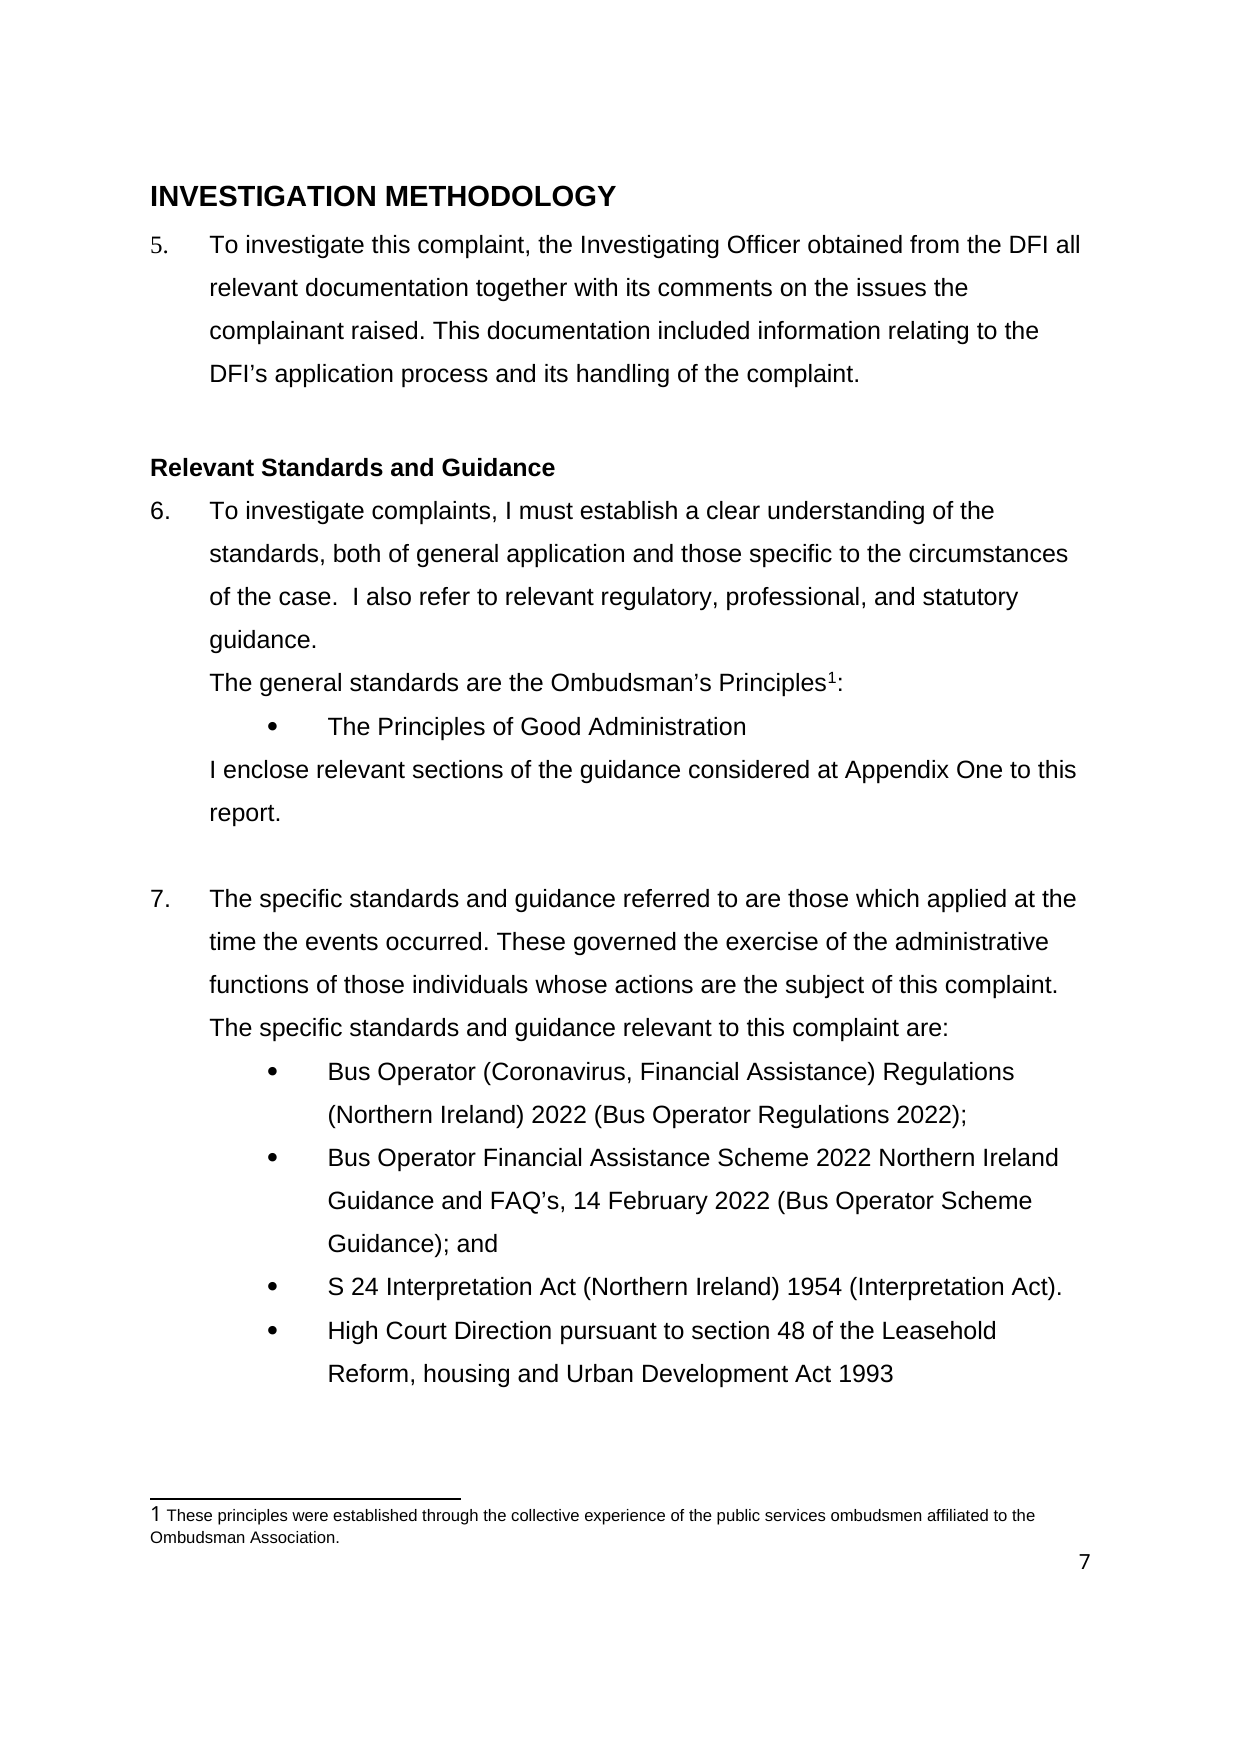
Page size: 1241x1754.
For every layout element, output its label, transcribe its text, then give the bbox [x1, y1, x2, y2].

text These principles were established through the collective experience of the public services ombudsmen affiliated to the Ombudsman Association. [150, 1499, 1090, 1547]
list Bus Operator (Coronavirus, Financial Assistance) Regulations (Northern Ireland) 2022 (Bus Operator Regulations 2022); [268, 1057, 1090, 1128]
text Relevant Standards and Guidance [150, 453, 1090, 481]
text The specific standards and guidance relevant to this complaint are: [150, 1013, 1090, 1042]
list The Principles of Good Administration [268, 711, 1090, 740]
list High Court Direction pursuant to section 48 of the Leasehold Reform, housing and Urban Development Act 1993 [268, 1316, 1090, 1388]
list To investigate this complaint, the Investigating Officer obtained from the DFI all relevant documentation together with its comments on the issues the complainant raised. This documentation included information relating to the DFI’s application process and its handling of the complaint. [150, 230, 1090, 388]
list The specific standards and guidance referred to are those which applied at the time the events occurred. These governed the exercise of the administrative functions of those individuals whose actions are the subject of this complaint. [150, 884, 1090, 999]
text The general standards are the Ombudsman’s Principles: [150, 668, 1090, 697]
text I enclose relevant sections of the guidance considered at Appendix One to this report. [209, 755, 1090, 827]
list To investigate complaints, I must establish a clear understanding of the standards, both of general application and those specific to the circumstances of the case. I also refer to relevant regulatory, professional, and statutory guidance. [150, 496, 1090, 654]
list Bus Operator Financial Assistance Scheme 2022 Northern Ireland Guidance and FAQ’s, 14 February 2022 (Bus Operator Scheme Guidance); and [268, 1143, 1090, 1258]
list S 24 Interpretation Act (Northern Ireland) 1954 (Interpretation Act). [268, 1272, 1090, 1301]
text INVESTIGATION METHODOLOGY [150, 179, 1090, 213]
